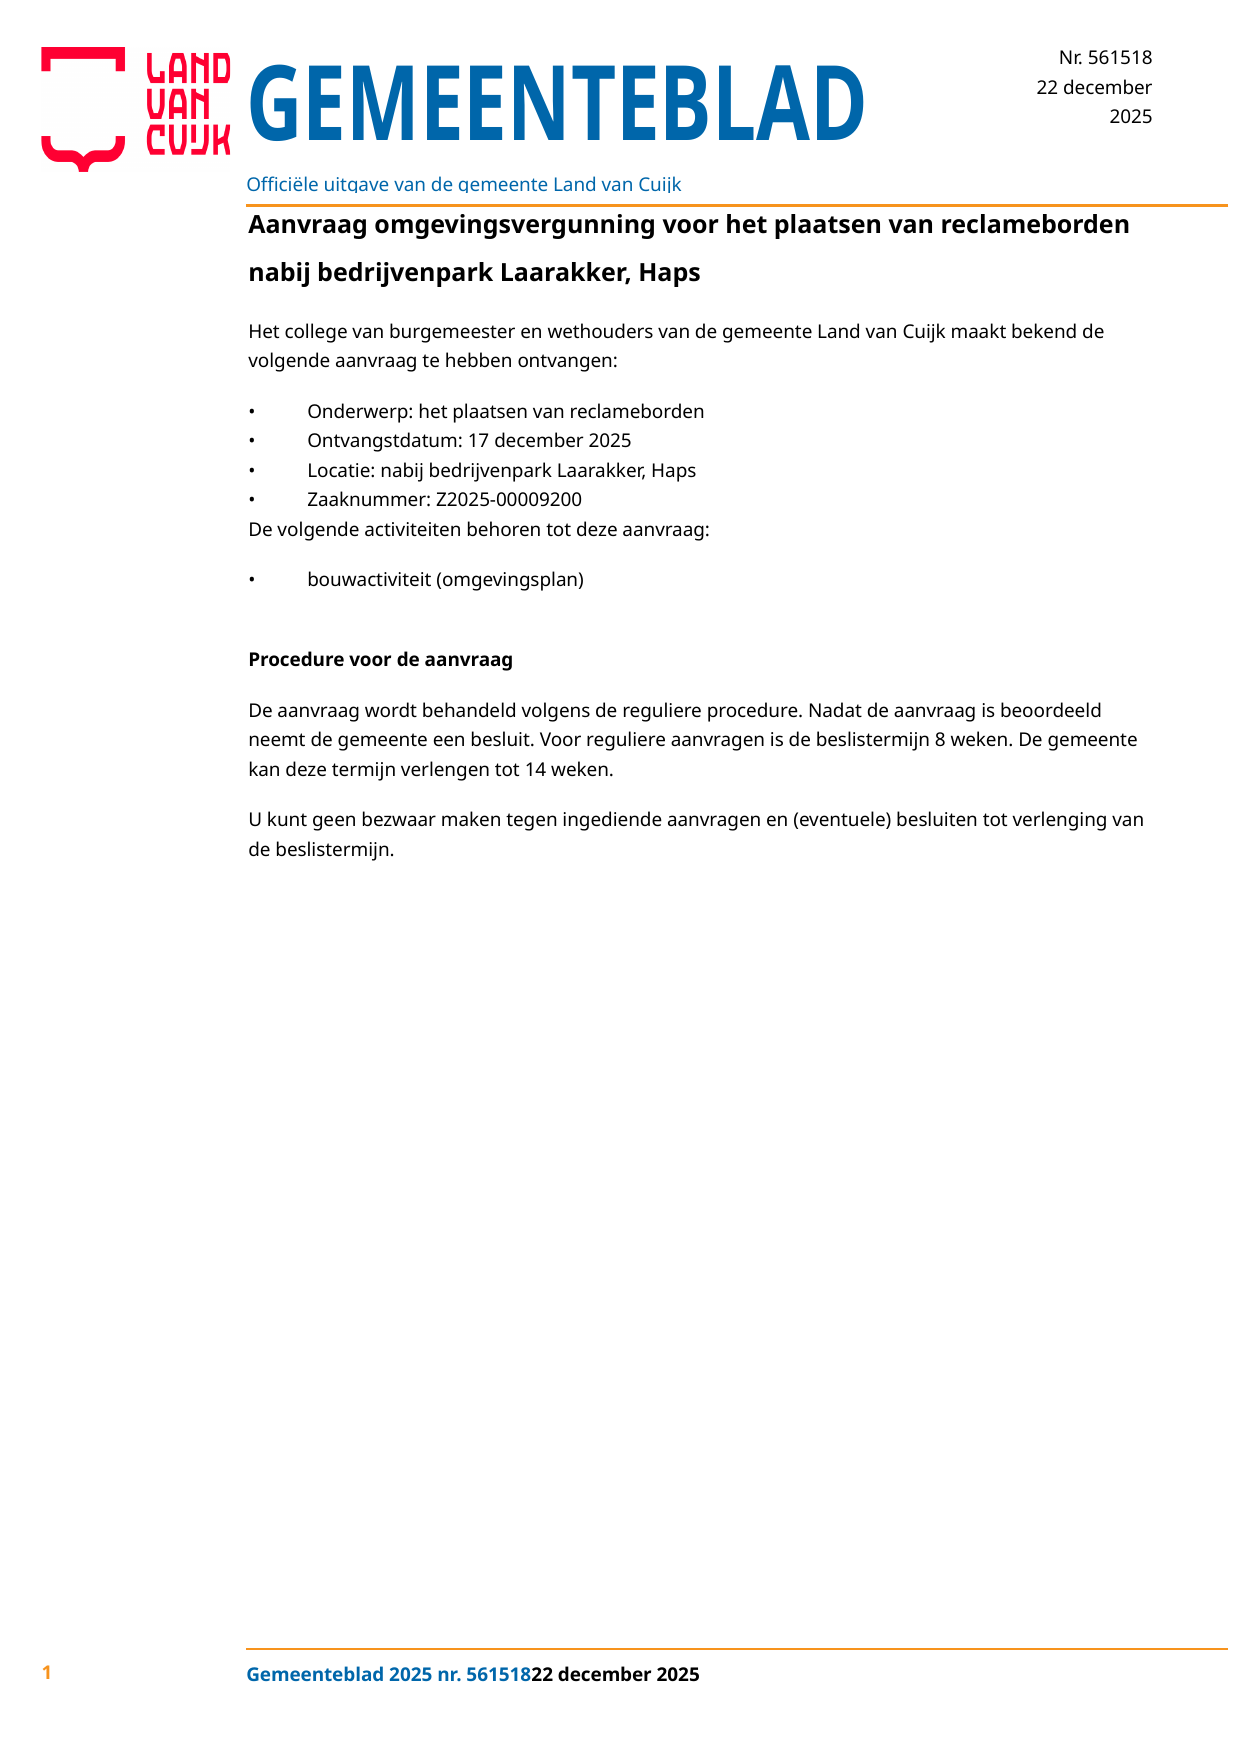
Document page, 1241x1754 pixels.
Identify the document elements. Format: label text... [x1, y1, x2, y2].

text Aanvraag omgevingsvergunning voor het plaatsen van reclameborden nabij bedrijvenpark Laarakker, Haps [248, 207, 1152, 288]
text Procedure voor de aanvraag [248, 647, 1152, 672]
list Onderwerp: het plaatsen van reclameborden [248, 398, 1152, 424]
text De volgende activiteiten behoren tot deze aanvraag: [248, 516, 1152, 542]
list Zaaknummer: Z2025-00009200 [248, 487, 1152, 512]
text De aanvraag wordt behandeld volgens de reguliere procedure. Nadat de aanvraag is beoordeeld neemt de gemeente een besluit. Voor reguliere aanvragen is de beslistermijn 8 weken. De gemeente kan deze termijn verlengen tot 14 weken. [248, 697, 1152, 782]
list Locatie: nabij bedrijvenpark Laarakker, Haps [248, 457, 1152, 483]
list Ontvangstdatum: 17 december 2025 [248, 427, 1152, 453]
picture [41, 47, 231, 172]
text U kunt geen bezwaar maken tegen ingediende aanvragen en (eventuele) besluiten tot verlenging van de beslistermijn. [248, 807, 1152, 862]
list bouwactiviteit (omgevingsplan) [248, 567, 1152, 592]
text Het college van burgemeester en wethouders van de gemeente Land van Cuijk maakt bekend de volgende aanvraag te hebben ontvangen: [248, 318, 1152, 373]
